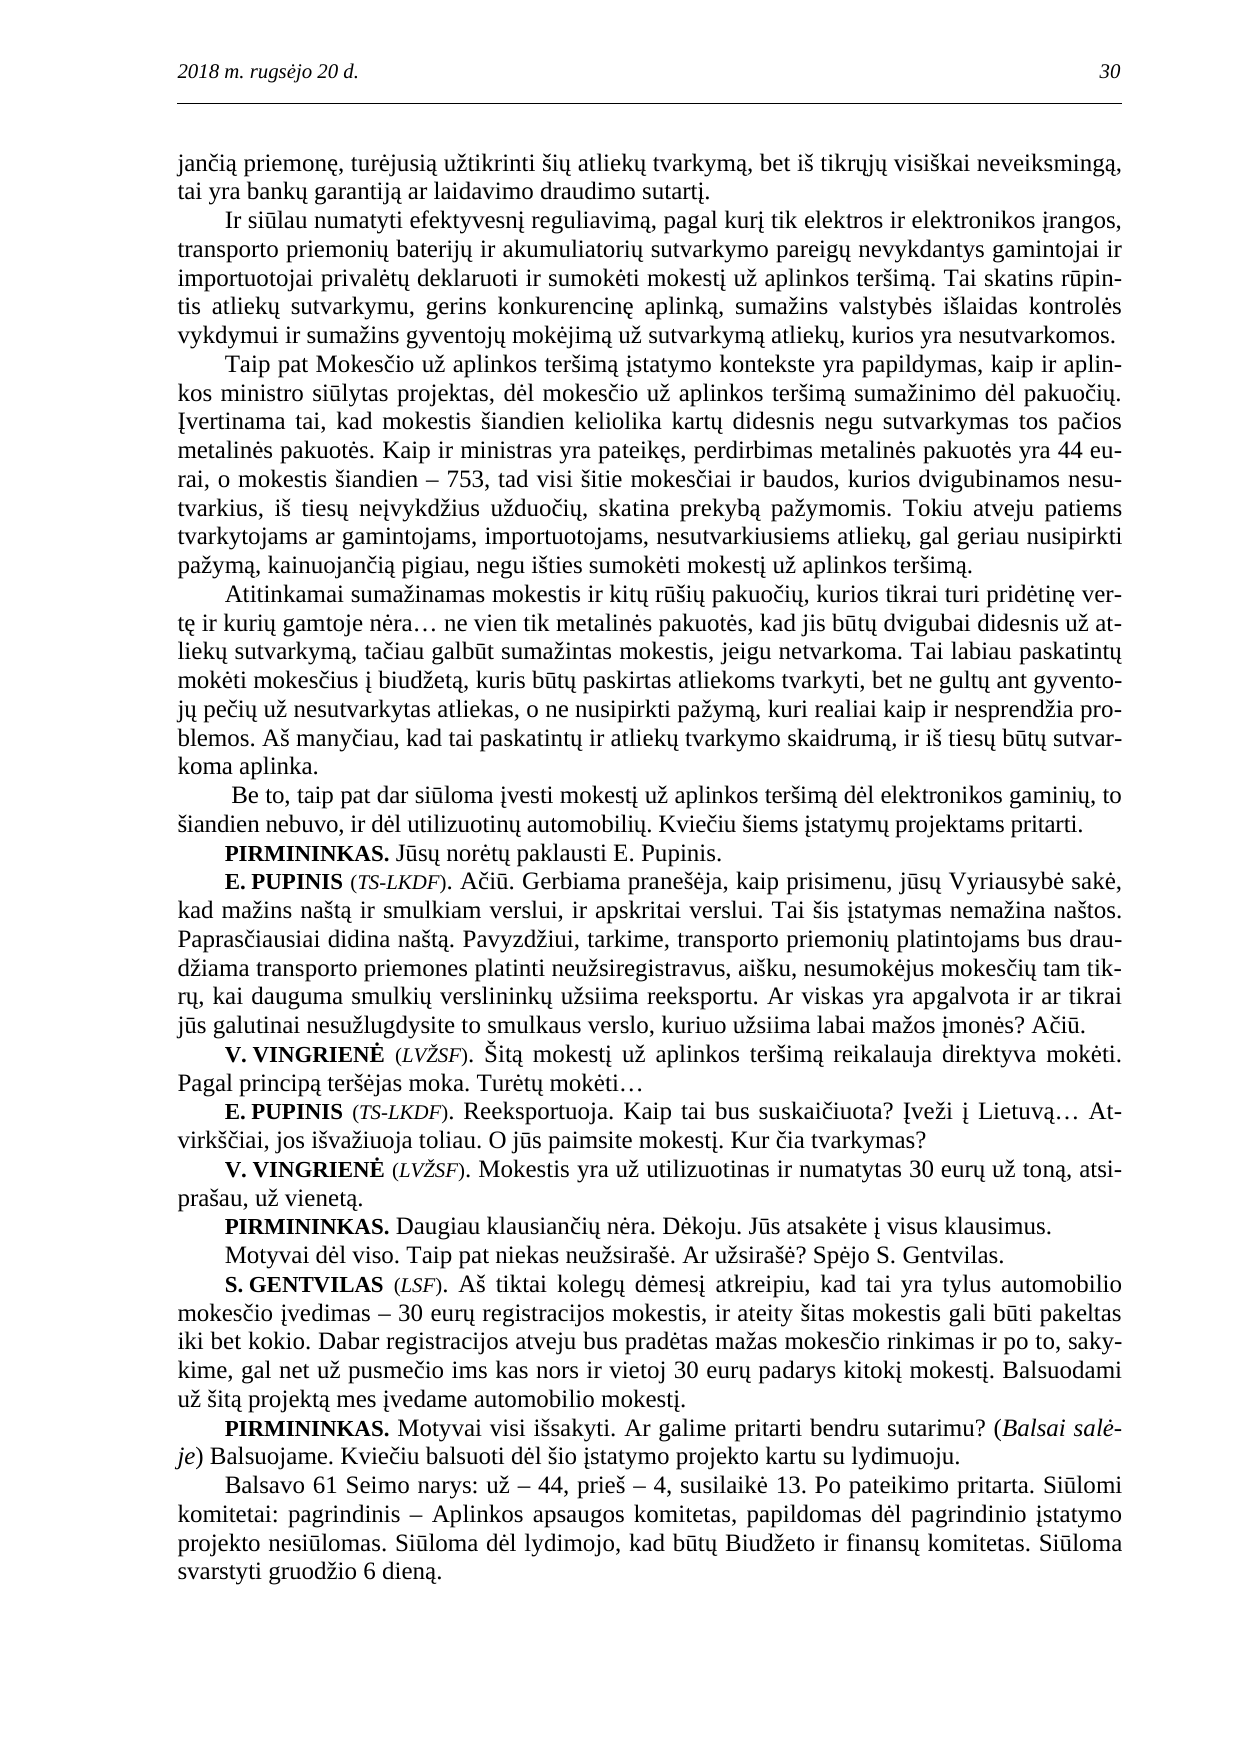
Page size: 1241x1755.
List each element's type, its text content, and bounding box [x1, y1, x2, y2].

text Taip pat Mo­kes­čio už ap­lin­kos ter­ši­mą įsta­ty­mo kon­teks­te yra pa­pil­dy­mas, kaip ir ap­lin­kos mi­nist­ro siū­ly­tas pro­jek­tas, dėl mo­kes­čio už ap­lin­kos ter­ši­mą su­ma­ži­ni­mo dėl pa­kuo­čių. Įver­ti­na­ma tai, kad mo­kes­tis šian­dien ke­lio­li­ka kar­tų di­des­nis ne­gu su­tvar­ky­mas tos pa­čios me­ta­li­nės pa­kuo­tės. Kaip ir mi­nist­ras yra pa­tei­kęs, per­dir­bi­mas me­ta­li­nės pa­kuo­tės yra 44 eu­rai, o mo­kes­tis šian­dien – 753, tad vi­si ši­tie mo­kes­čiai ir bau­dos, ku­rios dvi­gu­bi­na­mos ne­su­tvar­kius, iš tie­sų ne­įvyk­džius už­duo­čių, ska­ti­na pre­ky­bą pa­žy­mo­mis. To­kiu at­ve­ju pa­tiems tvar­ky­to­jams ar ga­min­to­jams, im­por­tuo­to­jams, ne­su­tvar­kiu­siems at­lie­kų, gal ge­riau nu­si­pirk­ti pa­žy­mą, kai­nuo­jan­čią pi­giau, ne­gu iš­ties su­mo­kė­ti mo­kes­tį už ap­lin­kos ter­ši­mą. [177, 349, 1122, 579]
text PIRMININKAS. Mo­ty­vai vi­si iš­sa­ky­ti. Ar ga­li­me pri­tar­ti ben­dru su­ta­ri­mu? (Bal­sai sa­lė­je) Bal­suo­ja­me. Kvie­čiu bal­suo­ti dėl šio įsta­ty­mo pro­jek­to kar­tu su ly­di­muo­ju. [177, 1413, 1122, 1470]
text E. PUPINIS (TS-LKDF). Ačiū. Ger­bia­ma pra­ne­šė­ja, kaip pri­si­me­nu, jū­sų Vy­riau­sy­bė sa­kė, kad ma­žins naš­tą ir smul­kiam ver­slui, ir ap­skri­tai ver­slui. Tai šis įsta­ty­mas ne­ma­ži­na naš­tos. Pa­pras­čiau­siai di­di­na naš­tą. Pa­vyz­džiui, tar­ki­me, trans­por­to prie­mo­nių pla­tin­to­jams bus drau­džia­ma trans­por­to prie­mo­nes pla­tin­ti ne­už­si­re­gist­ra­vus, aiš­ku, ne­su­mo­kė­jus mo­kes­čių tam tik­rų, kai dau­gu­ma smul­kių ver­sli­nin­kų už­si­i­ma re­eks­por­tu. Ar vis­kas yra ap­gal­vo­ta ir ar tik­rai jūs ga­lu­ti­nai ne­suž­lug­dy­si­te to smul­kaus ver­slo, ku­riuo už­si­i­ma la­bai ma­žos įmo­nės? Ačiū. [177, 866, 1122, 1039]
text PIRMININKAS. Dau­giau klau­sian­čių nė­ra. Dė­ko­ju. Jūs at­sa­kė­te į vi­sus klau­si­mus. [177, 1211, 1122, 1240]
text Be to, taip pat dar siū­lo­ma įves­ti mo­kes­tį už ap­lin­kos ter­ši­mą dėl elek­tro­ni­kos ga­mi­nių, to šian­die­n ne­bu­vo, ir dėl uti­li­zuo­ti­nų au­to­mo­bi­lių. Kvie­čiu šiems įsta­ty­mų pro­jek­tams pritar­ti. [177, 780, 1122, 838]
text V. VINGRIENĖ (LVŽSF). Ši­tą mo­kes­tį už ap­lin­kos ter­ši­mą rei­ka­lau­ja di­rek­ty­va mo­kė­ti. Pa­gal prin­ci­pą ter­šė­jas mo­ka. Tu­rė­tų mo­kė­ti… [177, 1039, 1122, 1096]
text jan­čią prie­mo­nę, tu­rė­ju­sią už­tik­rin­ti šių at­lie­kų tvar­ky­mą, bet iš tik­rų­jų vi­siš­kai ne­veiks­min­gą, tai yra ban­kų ga­ran­ti­ją ar lai­da­vi­mo drau­di­mo su­tar­tį. [177, 148, 1122, 205]
text S. GENTVILAS (LSF). Aš tik­tai ko­le­gų dė­me­sį at­krei­piu, kad tai yra ty­lus au­to­mo­bi­lio mo­kes­čio įve­di­mas – 30 eu­rų re­gist­ra­ci­jos mo­kes­tis, ir at­ei­ty ši­tas mo­kes­tis ga­li bū­ti pa­kel­tas iki bet ko­kio. Da­bar re­gist­ra­ci­jos at­ve­ju bus pra­dė­tas ma­žas mo­kes­čio rin­ki­mas ir po to, sa­ky­ki­me, gal net už pus­me­čio ims kas nors ir vie­toj 30 eu­rų pa­da­rys ki­to­kį mo­kes­tį. Bal­suo­da­mi už ši­tą pro­jek­tą mes įve­da­me au­to­mo­bi­lio mo­kes­tį. [177, 1269, 1122, 1413]
text Mo­ty­vai dėl vi­so. Taip pat nie­kas ne­už­si­ra­šė. Ar už­si­ra­šė? Spė­jo S. Gent­vi­las. [177, 1240, 1122, 1269]
text E. PUPINIS (TS-LKDF). Re­eks­por­tuo­ja. Kaip tai bus su­skai­čiuo­ta? Įve­ži į Lie­tu­vą… At­virkš­čiai, jos iš­va­žiuo­ja to­liau. O jūs pa­im­si­te mo­kes­tį. Kur čia tvar­ky­mas? [177, 1096, 1122, 1154]
text Ir siū­lau nu­ma­ty­ti efek­ty­ves­nį re­gu­lia­vi­mą, pa­gal ku­rį tik elek­tros ir elek­tro­ni­kos įran­gos, trans­por­to prie­mo­nių ba­te­ri­jų ir aku­mu­lia­to­rių su­tvar­ky­mo pa­rei­gų ne­vyk­dan­tys ga­min­to­jai ir im­por­tuo­to­jai pri­va­lė­tų de­kla­ruo­ti ir su­mo­kė­ti mo­kes­tį už ap­lin­kos ter­ši­mą. Tai ska­tins rū­pin­tis at­lie­kų su­tvar­ky­mu, ge­rins kon­ku­ren­ci­nę ap­lin­ką, su­ma­žins vals­ty­bės iš­lai­das kon­tro­lės vyk­dy­mui ir su­ma­žins gy­ven­to­jų mo­kė­ji­mą už su­tvar­ky­mą at­lie­kų, ku­rios yra ne­su­tvar­ko­mos. [177, 205, 1122, 349]
text V. VINGRIENĖ (LVŽSF). Mo­kes­tis yra už uti­li­zuo­ti­nas ir nu­ma­ty­tas 30 eu­rų už to­ną, at­si­pra­šau, už vie­ne­tą. [177, 1154, 1122, 1211]
text Ati­tin­ka­mai su­ma­ži­na­mas mo­kes­tis ir ki­tų rū­šių pa­kuo­čių, ku­rios tik­rai tu­ri pri­dė­ti­nę ver­tę ir ku­rių gam­to­je nė­ra… ne vien tik me­ta­li­nės pa­kuo­tės, kad jis bū­tų dvi­gu­bai di­des­nis už at­lie­kų su­tvar­ky­mą, ta­čiau gal­būt su­ma­žin­tas mo­kes­tis, jei­gu ne­tvar­ko­ma. Tai la­biau pa­ska­tin­tų mo­kė­ti mo­kes­čius į biu­dže­tą, ku­ris bū­tų pa­skir­tas at­lie­koms tvar­ky­ti, bet ne gul­tų ant gy­ven­to­jų pe­čių už ne­su­tvar­ky­tas at­lie­kas, o ne nu­si­pirk­ti pa­žy­mą, ku­ri re­a­liai kaip ir ne­spren­džia pro­ble­mos. Aš ma­ny­čiau, kad tai pa­ska­tin­tų ir at­lie­kų tvar­ky­mo skaid­ru­mą, ir iš tie­sų bū­tų su­tvar­ko­ma ap­lin­ka. [177, 579, 1122, 780]
text Bal­sa­vo 61 Sei­mo na­rys: už – 44, prieš – 4, su­si­lai­kė 13. Po pa­tei­ki­mo pri­tar­ta. Siū­lo­mi ko­mi­te­tai: pa­grin­di­nis – Ap­lin­kos ap­sau­gos ko­mi­te­tas, pa­pil­do­mas dėl pa­grin­di­nio įsta­ty­mo pro­jek­to ne­siū­lo­mas. Siū­lo­ma dėl ly­di­mo­jo, kad bū­tų Biu­dže­to ir fi­nan­sų ko­mi­te­tas. Siū­lo­ma svars­ty­ti gruo­džio 6 die­ną. [177, 1470, 1122, 1585]
text PIRMININKAS. Jū­sų no­rė­tų pa­klaus­ti E. Pu­pi­nis. [177, 838, 1122, 866]
